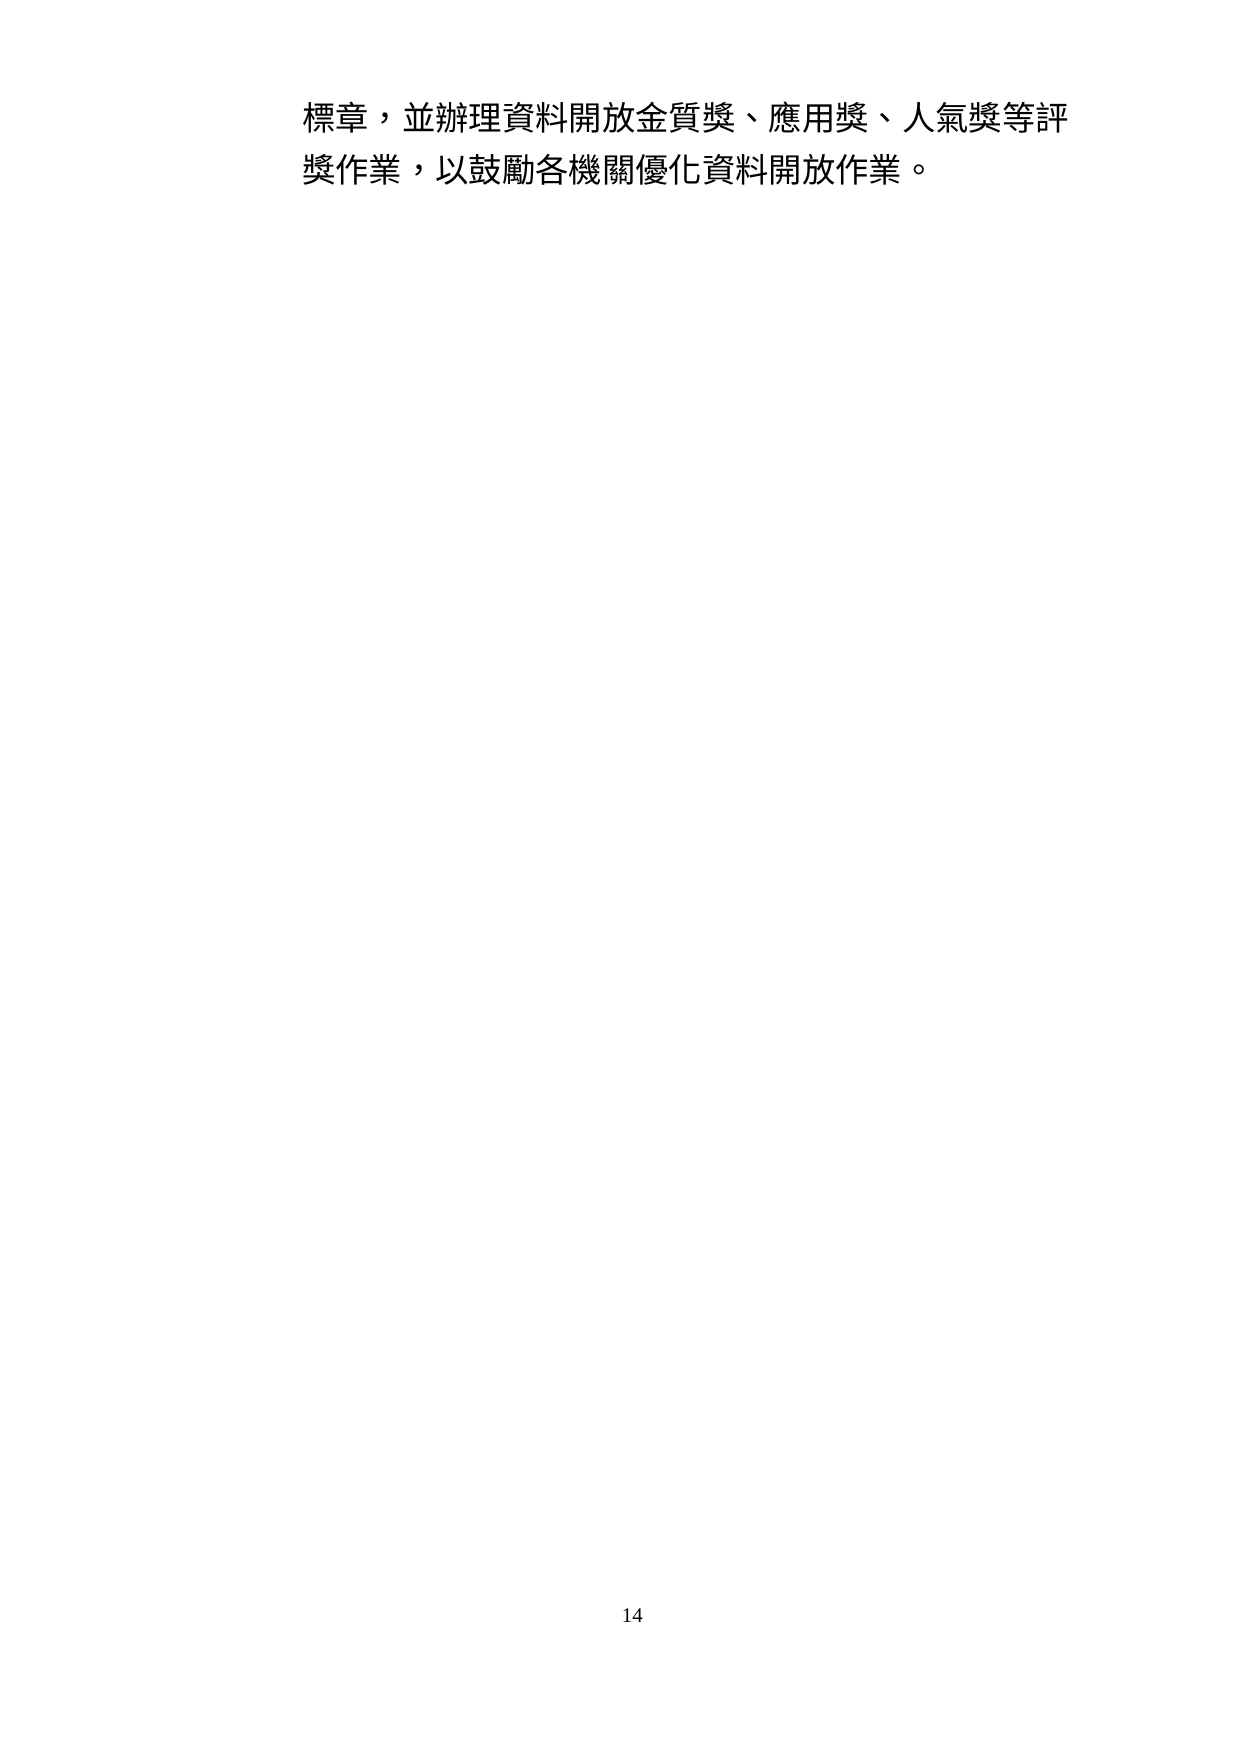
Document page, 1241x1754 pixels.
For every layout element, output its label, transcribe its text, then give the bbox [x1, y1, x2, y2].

text 標章，並辦理資料開放金質獎、應用獎、人氣獎等評獎作業，以鼓勵各機關優化資料開放作業。 [302, 89, 1093, 193]
